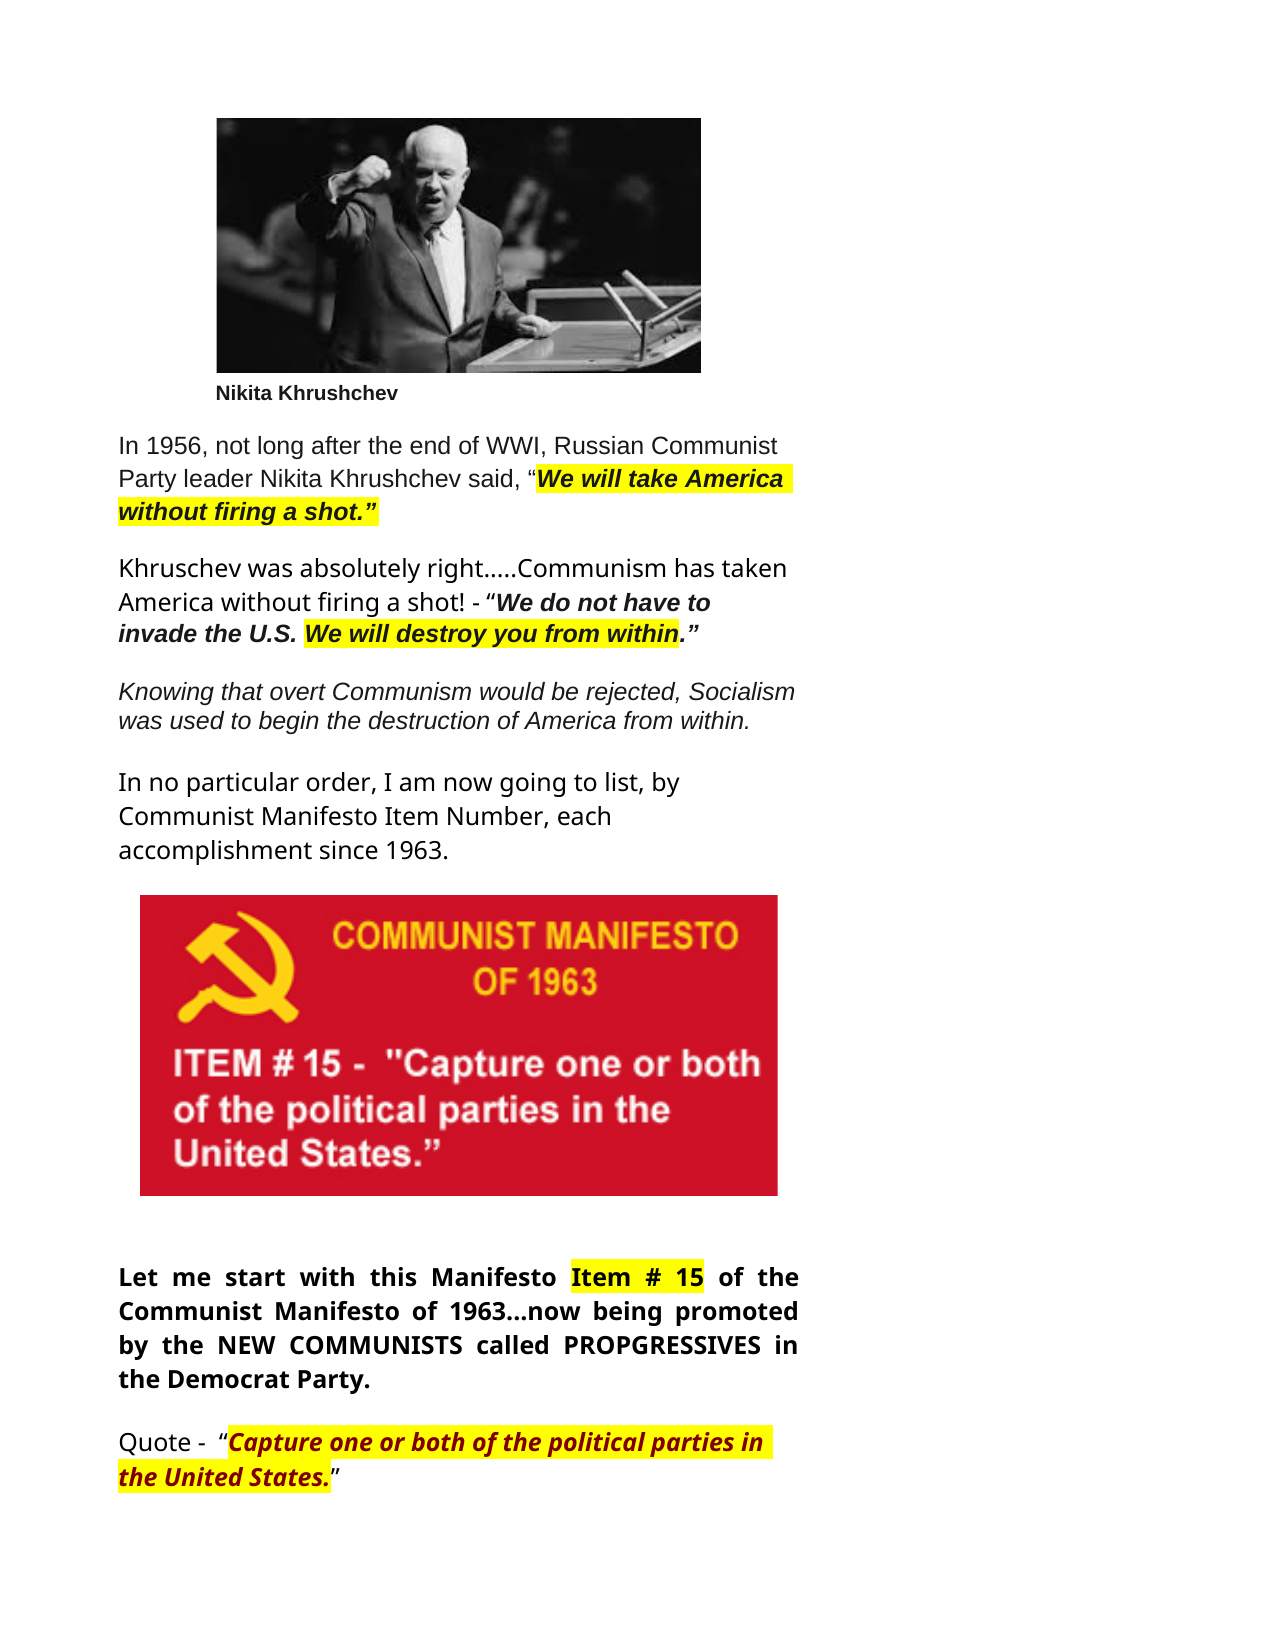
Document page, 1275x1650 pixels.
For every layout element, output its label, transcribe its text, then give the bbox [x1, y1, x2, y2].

picture [216, 118, 701, 373]
picture [140, 895, 778, 1196]
text Khruschev was absolutely right.....Communism has taken America without firing a shot! - “We do not have to invade the U.S. We will destroy you from within.” [118, 551, 799, 648]
text Knowing that overt Communism would be rejected, Socialism was used to begin the destruction of America from within. [118, 677, 799, 735]
text In 1956, not long after the end of WWI, Russian Communist Party leader Nikita Khrushchev said, “We will take America without firing a shot.” [118, 431, 799, 526]
text Nikita Khrushchev [118, 118, 799, 406]
text Let me start with this Manifesto Item # 15 of the Communist Manifesto of 1963...now being promoted by the NEW COMMUNISTS called PROPGRESSIVES in the Democrat Party. [118, 1259, 799, 1396]
text In no particular order, I am now going to list, by Communist Manifesto Item Number, each accomplishment since 1963. [118, 764, 799, 866]
text Quote - “Capture one or both of the political parties in the United States.” [118, 1425, 799, 1493]
